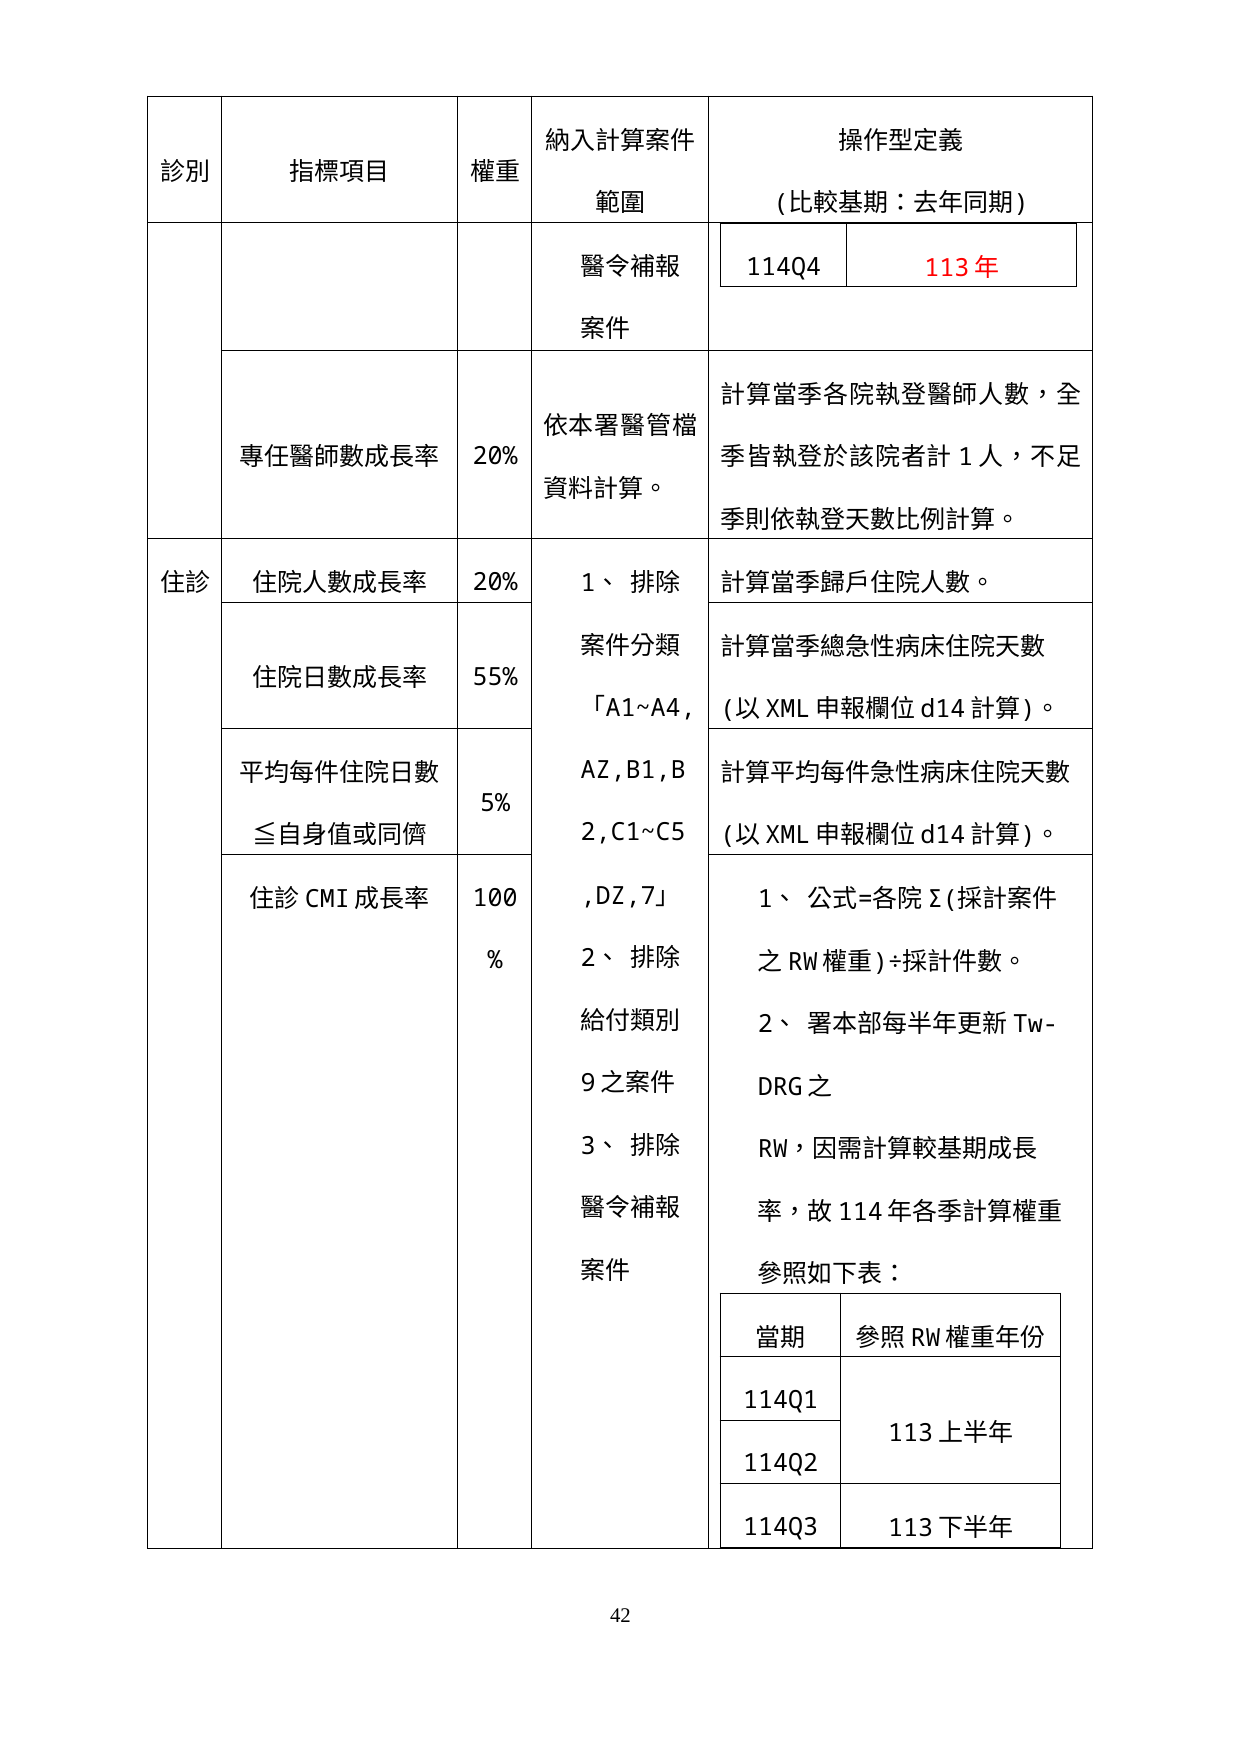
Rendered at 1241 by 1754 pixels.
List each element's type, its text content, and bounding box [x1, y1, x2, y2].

table_cell 住診 [148, 539, 221, 1548]
table_cell 113下半年 [841, 1484, 1060, 1547]
table_cell 113上半年 [841, 1357, 1060, 1483]
table_header 指標項目 [222, 97, 457, 222]
table_header 診別 [148, 97, 221, 222]
table_cell 113年 [847, 224, 1076, 286]
table_cell 住院日數成長率 [222, 603, 457, 728]
table_cell 55% [458, 603, 531, 728]
table_header 權重 [458, 97, 531, 222]
table_cell 計算當季總急性病床住院天數(以XML申報欄位d14計算)。 [709, 603, 1092, 728]
table_cell 計算平均每件急性病床住院天數(以XML申報欄位d14計算)。 [709, 729, 1092, 854]
table_cell [458, 223, 531, 350]
table_header 當期 [721, 1294, 840, 1356]
table_cell 計算當季各院執登醫師人數，全季皆執登於該院者計1人，不足季則依執登天數比例計算。 [709, 351, 1092, 538]
table_cell 依本署醫管檔資料計算。 [532, 351, 708, 538]
table_cell 住診CMI成長率 [222, 855, 457, 1548]
table_cell 專任醫師數成長率 [222, 351, 457, 538]
table_cell [709, 223, 1092, 350]
table_cell 20% [458, 351, 531, 538]
table_cell 計算當季歸戶住院人數。 [709, 539, 1092, 602]
table_cell 排除案件分類「01,A1~A7,B1~B9,C4,C5,D1~D4,E2~E3,BA,HN,DF」 排除診察費=0之案件 排除醫令補報案件 [532, 223, 708, 350]
table_cell [148, 223, 221, 538]
table_header 參照RW權重年份 [841, 1294, 1060, 1356]
table_cell 5% [458, 729, 531, 854]
table_cell 100% [458, 855, 531, 1548]
table_cell 114Q2 [721, 1421, 840, 1483]
table_cell 排除案件分類「A1~A4,AZ,B1,B2,C1~C5,DZ,7」 排除給付類別9之案件 排除醫令補報案件 [532, 539, 708, 1548]
table_header 納入計算案件範圍 [532, 97, 708, 222]
table_cell 公式=各院Σ(採計案件之RW權重)÷採計件數。 署本部每半年更新Tw-DRG之 RW，因需計算較基期成長率，故114年各季計算權重參照如下表： [709, 855, 1092, 1548]
table_cell 114Q1 [721, 1357, 840, 1419]
table_cell [222, 223, 457, 350]
table_header 操作型定義 (比較基期：去年同期) [709, 97, 1092, 222]
table_cell 114Q3 [721, 1484, 840, 1547]
table_cell 20% [458, 539, 531, 602]
table_cell 114Q4 [721, 224, 846, 286]
table_cell 平均每件住院日數≦自身值或同儕 [222, 729, 457, 854]
table_cell 住院人數成長率 [222, 539, 457, 602]
